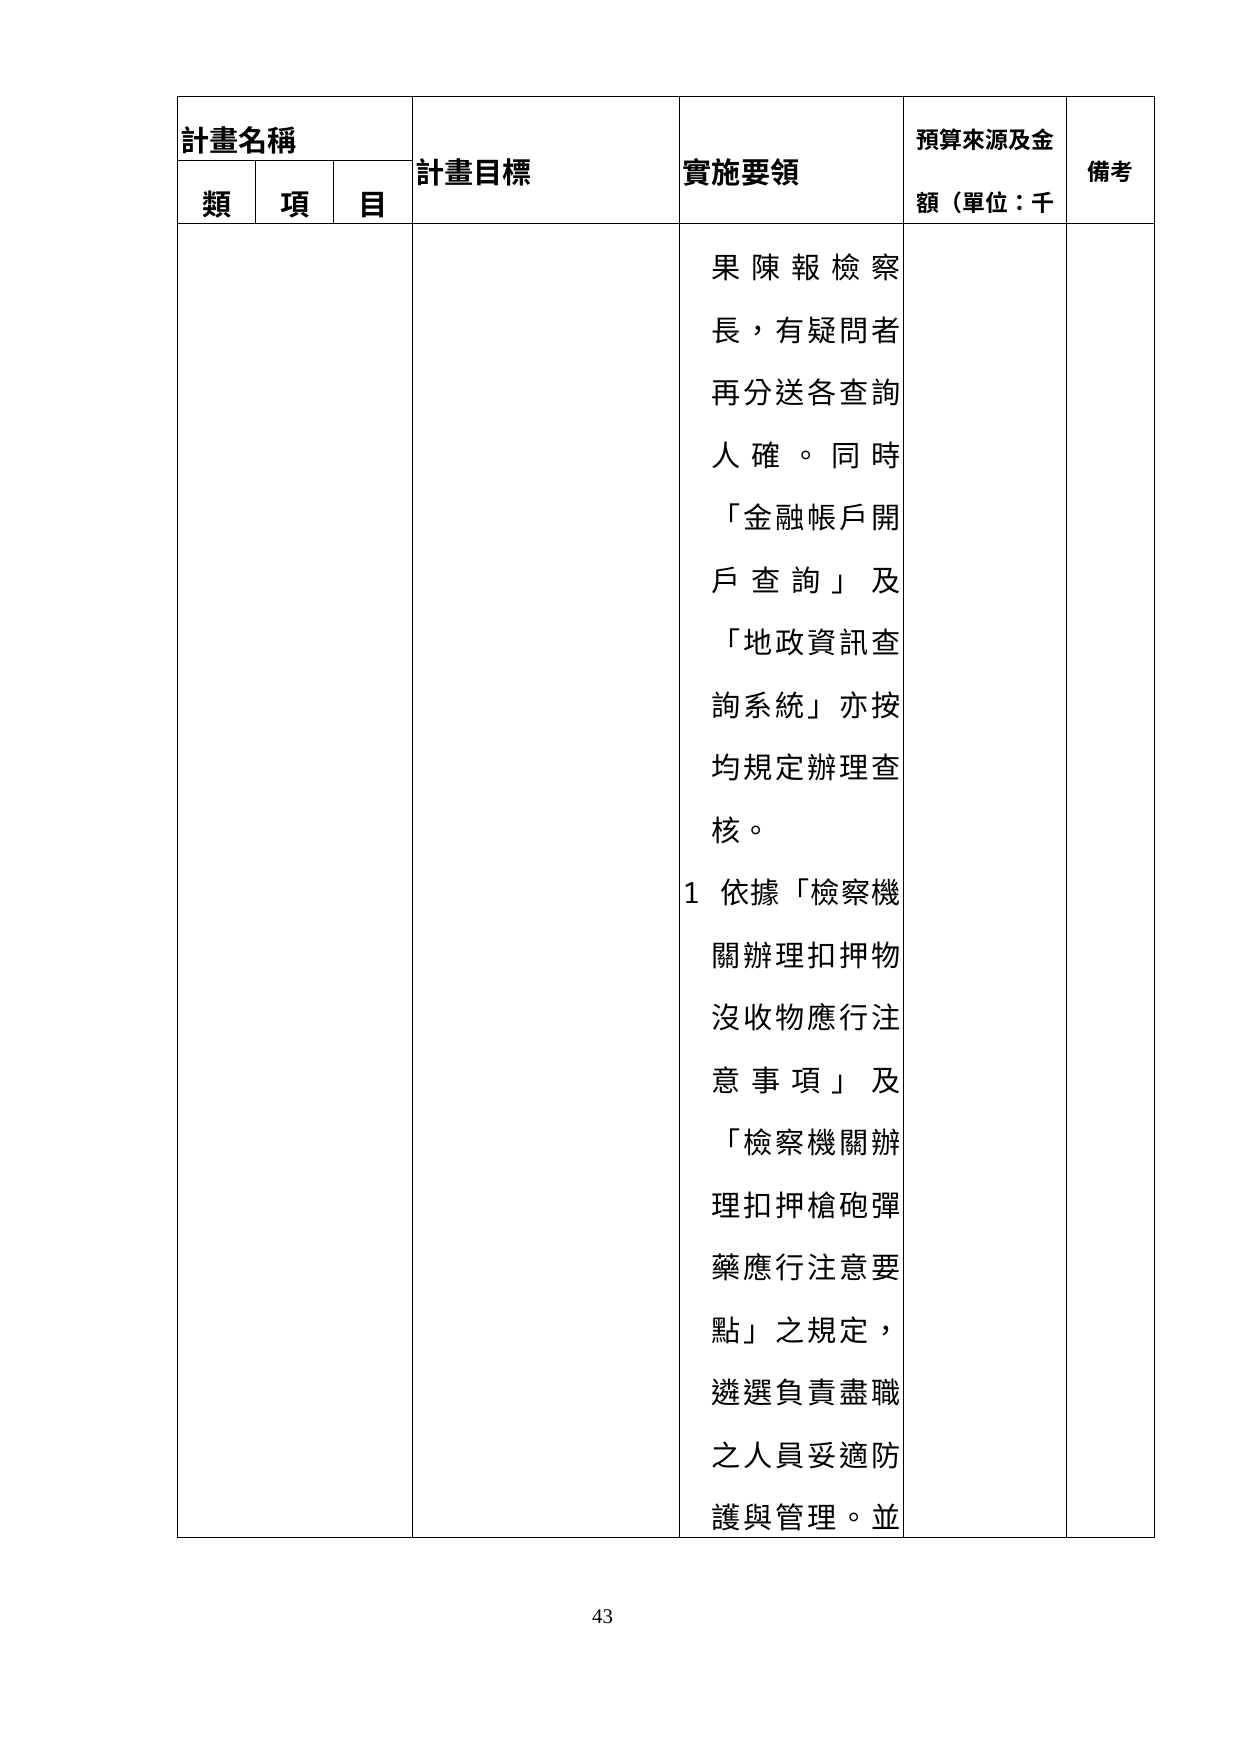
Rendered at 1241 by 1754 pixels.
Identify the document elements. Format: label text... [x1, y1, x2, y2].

table_cell 類 [178, 161, 255, 223]
table_cell (一)依院頒「文書處理手冊」辦理辦公室文書處理製作系統、公文管理系統及機關公文電子交換作業，以提高行政處理效能。 (二)精簡公文處理程序，提昇文書作業效率。 (三)修訂分層負責明細表，貫徹分層負責。 (一)依行政院行政革新方案，健全機關組織，精簡現有員額，以提升行政效能。 (二)加強輔導考試錄取人員實務訓練，貫徹考試用人及陞遷制度。 (三)配合行政院推動核心價值計畫，加強辦理在職人員進修、訓練、考察、訪問及參加國際性會議。 (四)厲行考核獎懲。 (五)表揚資深績優人員。 (六)審慎辦理榮譽法醫師之聘用。 (七)落實人事服務工作。 (一)加強預防貪瀆不法，並建構防貪稽核作業機制。 (二)積極發掘貪瀆不法，提升重大貪瀆線索之管考及查處作為。 (三)加強辦理公職人員財產申報作業。 (四)加強辦理公務機密維護工作。 (五)落實執行預防危害或破壞本機關事件及協助處理陳情、請願事項等安全防護工作。 (一)加強研究發展 1.執行年度研究計畫項目。 2.研究並貫徹上年度研究發展建議事項。 (二)加強本署計畫作業與計畫效能。 (三)加強重要業務之管制與考核。 (四)列管行（函）查及陳情案件。 (五)切實執行公文時效管制，提高公文處理績效。 (六)推動內部控制制度。 強化行政業務之管理與輔導，定期實施業務檢查。 (一)管制各項計畫之執行進度。 (二)適時檢討各項計畫預算之配合。 (一)成立為民服務中心，實施櫃台一元化及電腦化作業，強化為民服務工作擴大服務層面，爭取民眾對檢察工作之信賴與支持。 (二)適時舉辦為民服務工作之研習或觀摩。 (三)加強推廣檢察機關便民措施網路申辦作業。 強化普及全民法律知識之宣導，有效疏減訟源。 (一)按月審核律師異動資料。 (二)審核律師公會會議紀錄及新訂或修訂章程。 （三）辦理律師移付 懲戒案件。 (一)督導轄區律師公會，加強辦理平民法律扶助。 (二)每半年陳報轄區律師公會辦理平民法律扶助事項成果表。 強化檔案管理 確實蒐集及彙整刑案資料，並嚴格管理，提高運用功能。 (二)加強內部控制機能，落實個人資料保護規定。 加強檢察及審判辦案書類之蒐集及管理 編印法律問題等資料彙編。 (一)協助建立刑案資料及賡續擴充統計個案。 編製公務統計報表。 (三)建置統計應用資料。 (四)統計考查檢察官辦案成績。 (五)定期發布統計資料。 (六)與機關業務密切結合。 (七)建置毒品防制觀測指標 (一)推動本署書記官電腦打字測驗相關事宜，提升書記官偵查庭開庭處理能力。 (二)實施檢察機關案件管理系統、檢察書類製作系統、偵查筆錄電腦系統及檢察機關數位卷證管理系統，以提升辦案品質與效率。 (三)加強推動本署全球資訊網站網頁更新速度及展現機關創新形象。 (四)推動機關資訊安全管理系統(ISMS)導入及認證。 (五)辦理本署資通安全防護管理機制，落實資安管理作業機制 (六)加強本署軟、硬體設備之管理(含設備登錄作業)。 (七)定期辦理本署資訊系統查詢紀錄查核作業。 (一)加強贓證物品及槍械彈藥之防護與管理。 (二)加強管理查獲之賭博性電動玩具。 (三)妥適保管及發還保證金。 (四)落實辦理贓證物品之拍賣、銷燬與繳交庫。 (五)定期或不定期抽查查扣贓證物品管理情形。 (六)妥慎保管處理毒品。 (一)加強財產之管理、維護並定期盤點。 (二)加強本署宿舍之管理及積極收回不合規定佔用之宿舍。 辦理本署清查被占用公用土地處理情形。 落實財產管理及宿舍管理業務。 達成「政府機關及學校節約能源行動計畫」之執行目標，於112年整體用電效率提升10%（以＿年為基期）為目標。 確實依機關綠色採購績效評核作業評分方法，達成指定項目綠色採購比率95%之目標。 (二)確實依「優先採購身心障礙福利機構團體或庇護工場生產物品及服務辦法」相關規定，優先辦理採購身心障礙機構生產之物品，並達成年度採購金額累計占義務採購機關年度採購該物品及服務項目金額比率5%以上之目標。 對建築物耐震初步評估、詳細評估、補強進度之上網登錄及辦理情形，並編列相關預算。 (一)加強偵辦貪污瀆職犯罪案件。 (二)積極偵辦經濟犯罪，安定經濟秩序。 (三)從嚴從速偵辦重大刑事案件。 (四)加強竊盜案件從嚴從速偵辦。 (五)確實偵辦智慧財產權犯罪案件。 (六)加強防制電腦及網路犯罪，確保社會秩序。 (七)加強偵辦毒品案件。 (八)加強辦理查察賄選及暴力介入選舉工作。 (九)嚴格追訴違反野生動物保育法案件。 (十)迅速辦理一般刑事案件。 (十一)加強偵辦兒童及少年性剝削案件並加強偵辦危害婦幼安全案件。 (十二)加強偵辦人口販運案件。 (十三)加強偵辦組織犯罪案件。 (十四)加強偵辦國土保育犯罪案件。 (十五)加強辦理黑金案件。 (十六)加強辦理重大金融犯罪案件。 (十七)加強辦理民生犯罪案件。 (十八)加強查緝坊間非法竊聽案件。 (十九)查緝境外犯罪、蒐集證據及追查犯罪所得，並強化國際及兩岸司法互助之合作。 (二十)加強偵辦跨境犯罪案件。 (二一)貫徹執行法務部訂頒之「檢察機關排除民怨計劃」。 (二二)積極辦理偵查中查扣變價拍賣。 (二三)加強各犯罪案件之金流追查，並強化洗錢犯罪之追訴。 (二四)加強辦理查扣犯罪所得及自動繳交犯罪所得。 (一)貫徹執行加強一、二審檢察功能。 加強辦理再議案件。 蒐集經濟犯罪資料，研究犯罪型態及法律之適用，以利偵辦經濟犯罪。 改善問案態度，厲行準時開庭。 (五)妥適處理偵查中之新聞發布，落實「偵查不公開原則」。 (六)加強實行公訴，落實蒞庭、上訴、抗告等績效。 (七)加強檢警、檢調之聯繫。 (八)繼續實施偵查錄音、錄影。 (九)加強辦理相驗案件。 (十)加強檢察業務之檢查，督導檢察官妥速辦理檢察業務。 (十一)確實執行「檢察機關辦案期限及防止稽延實施要點」，防止稽延案件之發生。 (十二)確實辦理勸導息訟，疏減訟源。 (十三)確實審核刑事補償事件檢察官羈押有無疏失。 (十四)妥速處理調查及陳情案件。 (十五)加強檢察官協助處理國家賠償法事件。 (十六)參與民事事件。 (十七)督促檢察官對提起公訴案件確實具體求刑。 (十八)督導法警加強執行拘提、逮捕通緝犯及戒護安全勤務之執行。 (十九)召開法律問題座談會，及檢察業務專題研討會。 (二十)召開檢察官業務座談會。 (二一)辦理有關犯罪被害人補償求償事件行政事宜，協助加強辦理犯罪被害人保護業務。 (二二)執行「預防少年兒童犯罪方案」。 (二三)辦理選舉察查及候選人消極資格查證工作。 (二四)審慎行使強制處分權。 (二五)加強及監督緩起訴及緩刑社區處遇制度之運用。 (二六)協助加強辦理更生保護業務，積極推動更生保護生產事業。 (一)確實執行刑事裁判，妥適辦理易科罰金、易服社會勞動及分期繳納罰金。 (二)貫徹執行保安處分。 (三)定期視察考核訴訟轄區刑罰執行業務。 (四)繼續輔導推展觀護工作，並加強執行性侵害付保護管束加害人科技設備監控及毒品犯受保護管束人追蹤輔導。 (一)確實加強派員輔導調解委員會業務。 (二)確實審核調解文書，並指正缺失。 (三)確實會同縣市政府辦理調解業務觀摩會，並每年至少1次以上視察鄉鎮市調解業務。 (四)鼓勵檢察官就適合調解之告訴乃論事件轉介至當地調解委員會。 (五)請舉辦對外宣導活動時附帶宣導民眾善用鄉鎮調解機制解決糾紛。 依據證人、鑑定人、特約通譯日旅費、鑑定費及傳譯費支給要點迅速發放。 依計畫期程辦理相關工程事宜。 加強其他設備之維修與汰換 妥適運用第一預備金。 [413, 224, 679, 1537]
table_cell [1067, 224, 1154, 1537]
table_header 實施要領 [680, 97, 903, 223]
table_cell 項 [256, 161, 333, 223]
table_cell 630,780 87,966 0 1,000 789 [904, 224, 1066, 1537]
table_cell 果陳報檢察長，有疑問者再分送各查詢人確。同時「金融帳戶開戶查詢」及「地政資訊查詢系統」亦按均規定辦理查核。 1 依據「檢察機關辦理扣押物沒收物應行注意事項」及「檢察機關辦理扣押槍砲彈藥應行注意要點」之規定，遴選負責盡職之人員妥適防護與管理。並 [680, 224, 903, 1537]
table_header 計畫名稱 [178, 97, 412, 160]
table_cell 項： 壹、一般行政 目： 一、行政管理 二、人事行政 三、政風業務 四、研考業務 五、輔導機關行政業務實施業務檢查 六、強化各項計畫執行進度與預算配合之檢討 七、加強推行為民服務工作並訂定年度為民服務工作進度表 八、加強推廣法律知識與政令宣導 九、加強律師監督 十、推行平民法律扶助業務 十一、加強檔案管理 十二、加強刑事資料之蒐集、彙整、處理及利用 十三、檢察書類及相關資料之蒐集與編印。 十四、編印法律問題座談會決議資料 十五、統計業務 十六、資訊業務 十七、加強贓證物品、槍械彈藥、毒品、電動玩具及保證金之保管處理 十八、財產管理與維護 十九、加強節能減碳措施 二十、辦理綠色採購及身心障礙產品採購 二一、建築物實施耐震能力評估及補強方案 項： 貳、檢察業務 目： 一、加強犯罪追訴 二、提高辦案績效 三、加強刑事裁判執行 四、確實推行鄉鎮市區調解業務 五、迅速發給證人、鑑定人、特約通譯日旅費、鑑定費、傳譯費 項： 參、建築 目： 土地購置及房屋建築 項： 肆、充實機關必要設備 目： 其他設備 項： 伍、妥適運用第一預備金 [178, 224, 412, 1537]
table_cell 目 [334, 161, 412, 223]
table_header 預算來源及金額（單位：千元） [904, 97, 1066, 223]
table_header 計畫目標 [413, 97, 679, 223]
table_header 備考 [1067, 97, 1154, 223]
